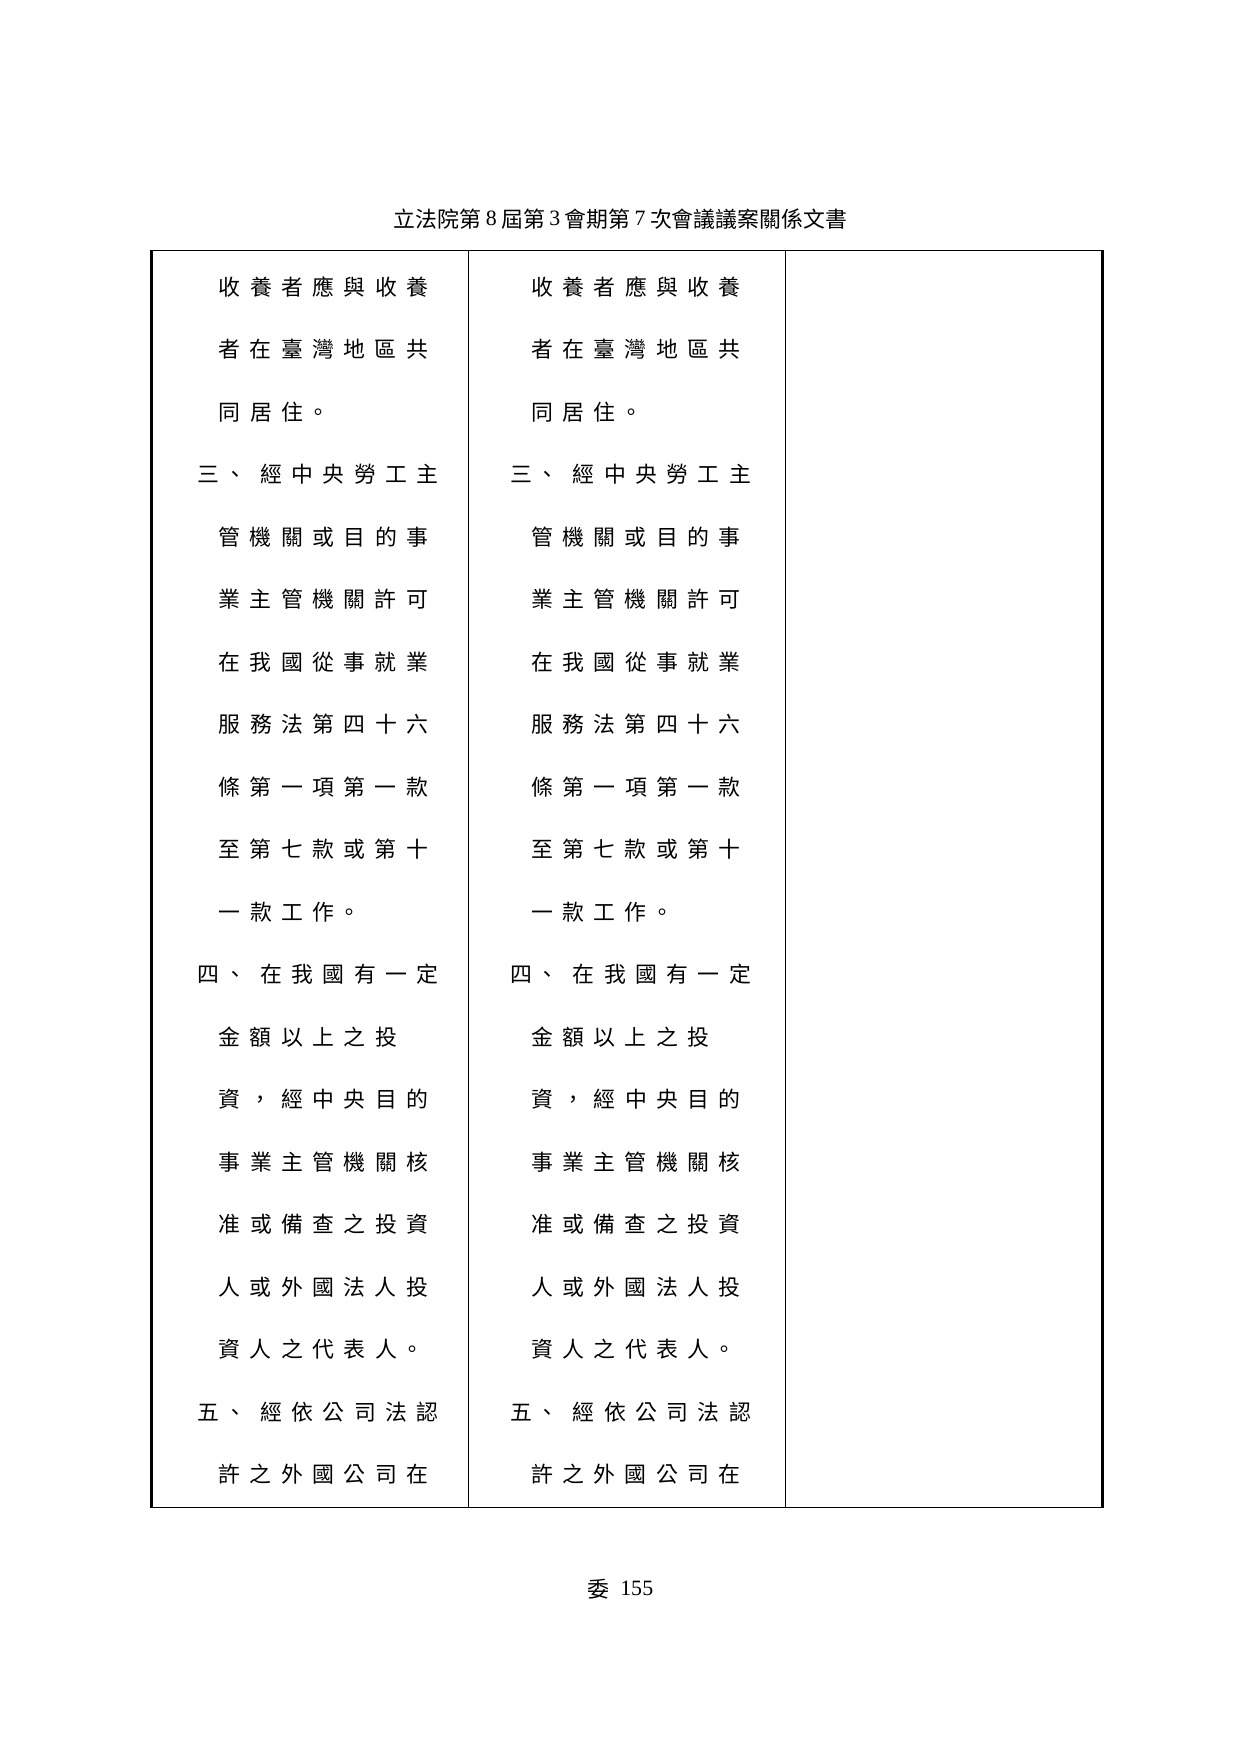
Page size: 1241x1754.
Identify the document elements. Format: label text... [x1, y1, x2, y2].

table_cell 收養者應與收養者在臺灣地區共同居住。 三、經中央勞工主管機關或目的事業主管機關許可在我國從事就業服務法第四十六條第一項第一款至第七款或第十一款工作。 四、在我國有一定金額以上之投資，經中央目的事業主管機關核准或備查之投資人或外國法人投資人之代表人。 五、經依公司法認許之外國公司在 [469, 251, 785, 1507]
table_cell 收養者應與收養者在臺灣地區共同居住。 三、經中央勞工主管機關或目的事業主管機關許可在我國從事就業服務法第四十六條第一項第一款至第七款或第十一款工作。 四、在我國有一定金額以上之投資，經中央目的事業主管機關核准或備查之投資人或外國法人投資人之代表人。 五、經依公司法認許之外國公司在 [153, 251, 468, 1507]
table_cell [786, 251, 1101, 1507]
